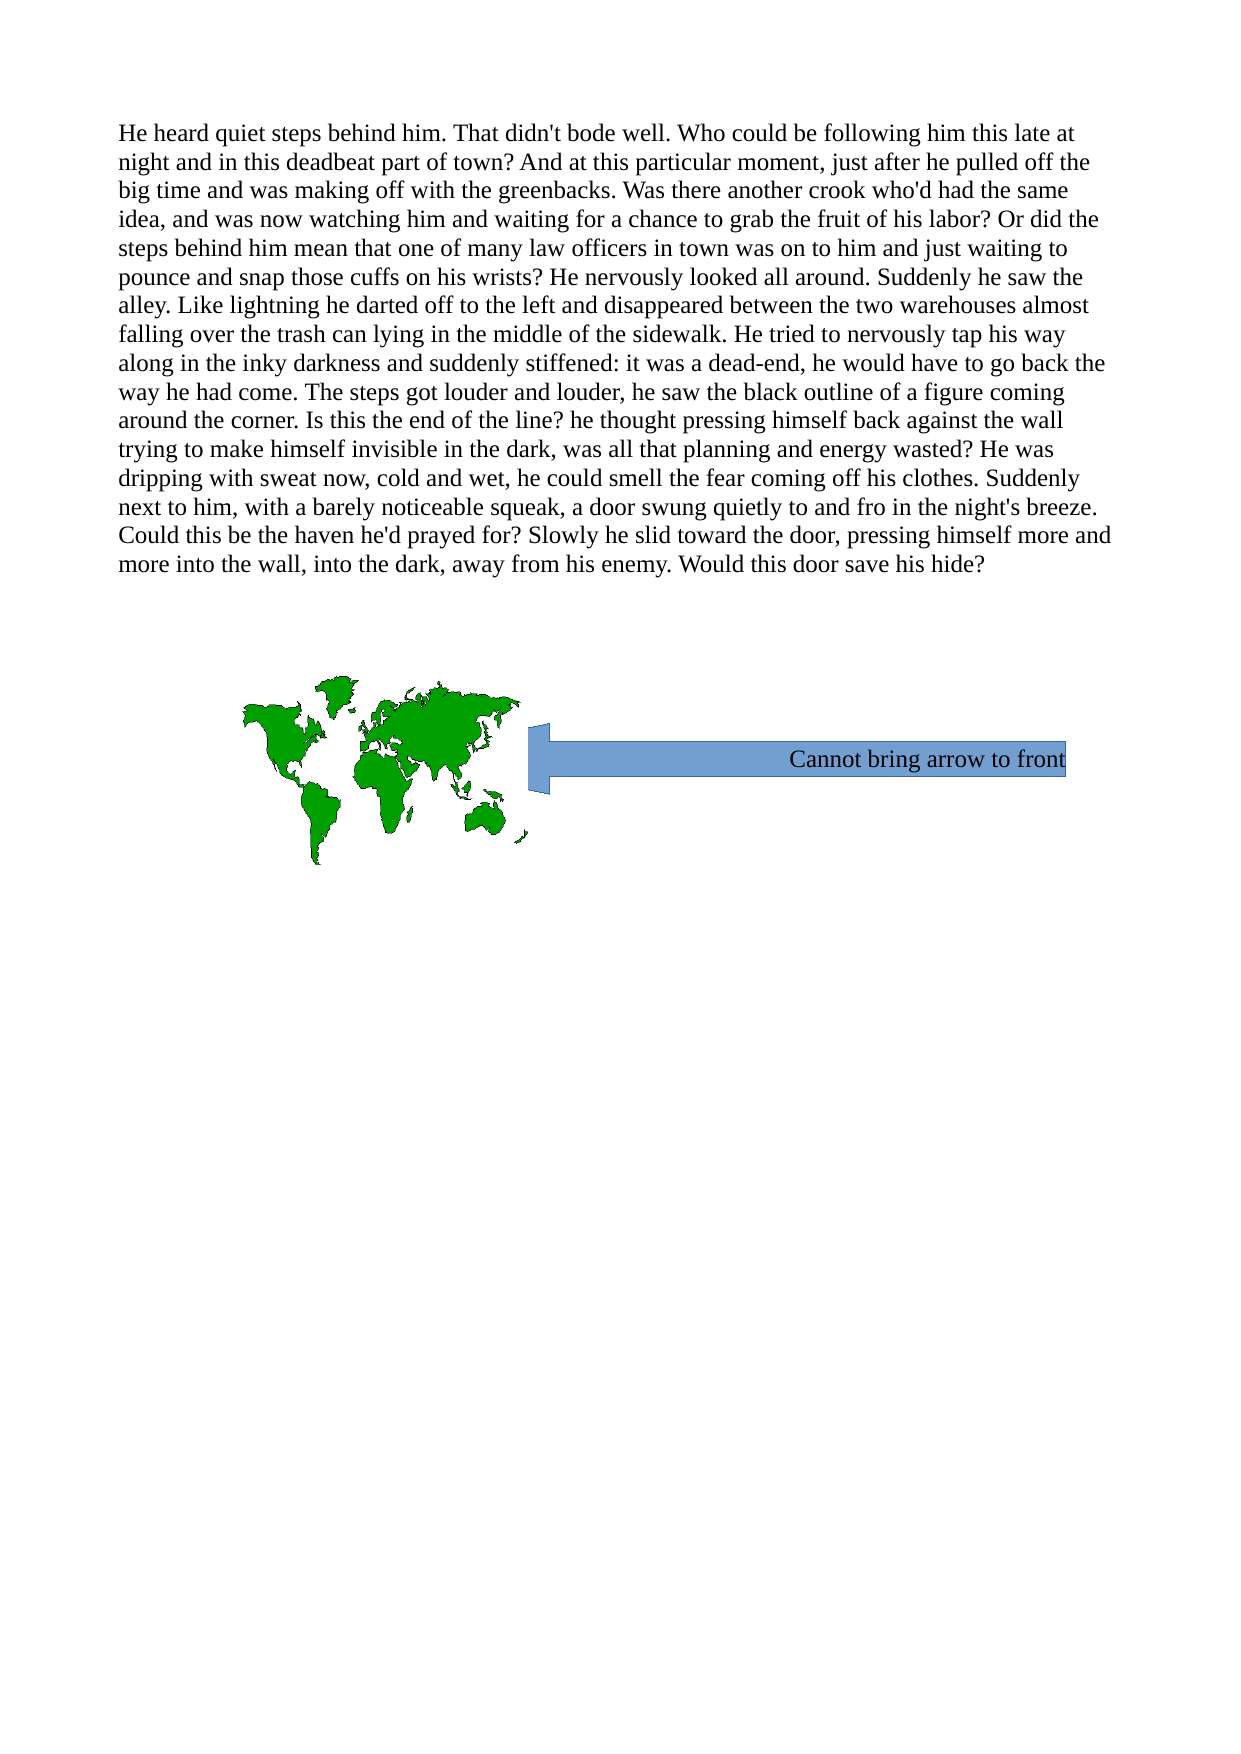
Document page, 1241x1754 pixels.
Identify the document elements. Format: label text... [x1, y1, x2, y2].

picture [242, 676, 528, 865]
text He heard quiet steps behind him. That didn't bode well. Who could be following him this late at night and in this deadbeat part of town? And at this particular moment, just after he pulled off the big time and was making off with the greenbacks. Was there another crook who'd had the same idea, and was now watching him and waiting for a chance to grab the fruit of his labor? Or did the steps behind him mean that one of many law officers in town was on to him and just waiting to pounce and snap those cuffs on his wrists? He nervously looked all around. Suddenly he saw the alley. Like lightning he darted off to the left and disappeared between the two warehouses almost falling over the trash can lying in the middle of the sidewalk. He tried to nervously tap his way along in the inky darkness and suddenly stiffened: it was a dead-end, he would have to go back the way he had come. The steps got louder and louder, he saw the black outline of a figure coming around the corner. Is this the end of the line? he thought pressing himself back against the wall trying to make himself invisible in the dark, was all that planning and energy wasted? He was dripping with sweat now, cold and wet, he could smell the fear coming off his clothes. Suddenly next to him, with a barely noticeable squeak, a door swung quietly to and fro in the night's breeze. Could this be the haven he'd prayed for? Slowly he slid toward the door, pressing himself more and more into the wall, into the dark, away from his enemy. Would this door save his hide? [118, 118, 1122, 578]
